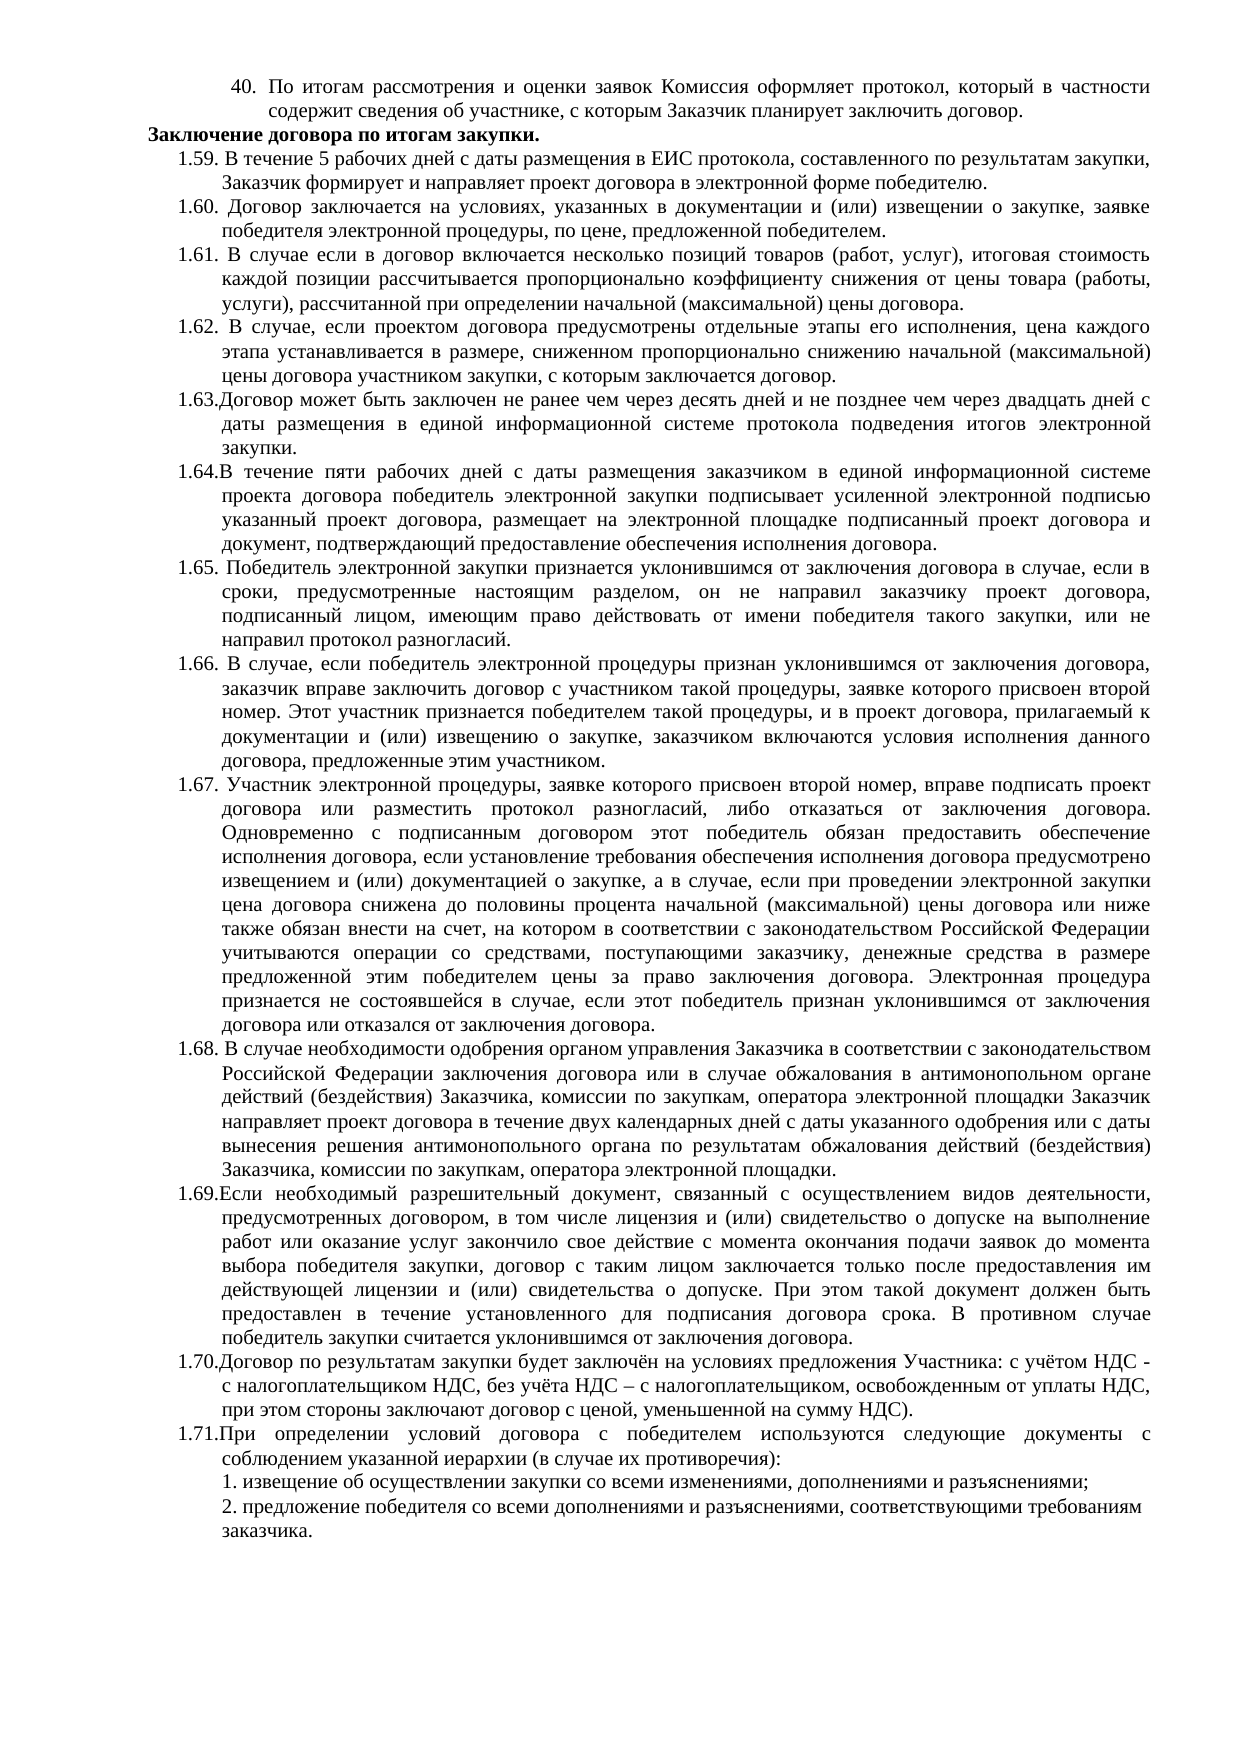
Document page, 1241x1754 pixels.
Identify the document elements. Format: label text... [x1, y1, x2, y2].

text 1.71.При определении условий договора с победителем используются следующие документы с соблюдением указанной иерархии (в случае их противоречия): [177, 1421, 1152, 1469]
text 1.70.Договор по результатам закупки будет заключён на условиях предложения Участника: с учётом НДС - с налогоплательщиком НДС, без учёта НДС – с налогоплательщиком, освобожденным от уплаты НДС, при этом стороны заключают договор с ценой, уменьшенной на сумму НДС). [177, 1349, 1152, 1421]
text 1.60. Договор заключается на условиях, указанных в документации и (или) извещении о закупке, заявке победителя электронной процедуры, по цене, предложенной победителем. [177, 194, 1152, 242]
text 1.61. В случае если в договор включается несколько позиций товаров (работ, услуг), итоговая стоимость каждой позиции рассчитывается пропорционально коэффициенту снижения от цены товара (работы, услуги), рассчитанной при определении начальной (максимальной) цены договора. [177, 242, 1152, 314]
subtitle Заключение договора по итогам закупки. [148, 122, 1152, 146]
text 1.59. В течение 5 рабочих дней с даты размещения в ЕИС протокола, составленного по результатам закупки, Заказчик формирует и направляет проект договора в электронной форме победителю. [177, 146, 1152, 194]
text 1.64.В течение пяти рабочих дней с даты размещения заказчиком в единой информационной системе проекта договора победитель электронной закупки подписывает усиленной электронной подписью указанный проект договора, размещает на электронной площадке подписанный проект договора и документ, подтверждающий предоставление обеспечения исполнения договора. [177, 459, 1152, 555]
text 1.66. В случае, если победитель электронной процедуры признан уклонившимся от заключения договора, заказчик вправе заключить договор с участником такой процедуры, заявке которого присвоен второй номер. Этот участник признается победителем такой процедуры, и в проект договора, прилагаемый к документации и (или) извещению о закупке, заказчиком включаются условия исполнения данного договора, предложенные этим участником. [177, 651, 1152, 772]
list По итогам рассмотрения и оценки заявок Комиссия оформляет протокол, который в частности содержит сведения об участнике, с которым Заказчик планирует заключить договор. [231, 74, 1152, 122]
text 1.69.Если необходимый разрешительный документ, связанный с осуществлением видов деятельности, предусмотренных договором, в том числе лицензия и (или) свидетельство о допуске на выполнение работ или оказание услуг закончило свое действие с момента окончания подачи заявок до момента выбора победителя закупки, договор с таким лицом заключается только после предоставления им действующей лицензии и (или) свидетельства о допуске. При этом такой документ должен быть предоставлен в течение установленного для подписания договора срока. В противном случае победитель закупки считается уклонившимся от заключения договора. [177, 1181, 1152, 1349]
text 1. извещение об осуществлении закупки со всеми изменениями, дополнениями и разъяснениями; [222, 1469, 1152, 1493]
text 1.65. Победитель электронной закупки признается уклонившимся от заключения договора в случае, если в сроки, предусмотренные настоящим разделом, он не направил заказчику проект договора, подписанный лицом, имеющим право действовать от имени победителя такого закупки, или не направил протокол разногласий. [177, 555, 1152, 651]
text 1.62. В случае, если проектом договора предусмотрены отдельные этапы его исполнения, цена каждого этапа устанавливается в размере, сниженном пропорционально снижению начальной (максимальной) цены договора участником закупки, с которым заключается договор. [177, 314, 1152, 387]
text 1.63.Договор может быть заключен не ранее чем через десять дней и не позднее чем через двадцать дней с даты размещения в единой информационной системе протокола подведения итогов электронной закупки. [177, 387, 1152, 459]
text 2. предложение победителя со всеми дополнениями и разъяснениями, соответствующими требованиям заказчика. [222, 1493, 1152, 1542]
text 1.68. В случае необходимости одобрения органом управления Заказчика в соответствии с законодательством Российской Федерации заключения договора или в случае обжалования в антимонопольном органе действий (бездействия) Заказчика, комиссии по закупкам, оператора электронной площадки Заказчик направляет проект договора в течение двух календарных дней с даты указанного одобрения или с даты вынесения решения антимонопольного органа по результатам обжалования действий (бездействия) Заказчика, комиссии по закупкам, оператора электронной площадки. [177, 1036, 1152, 1181]
text 1.67. Участник электронной процедуры, заявке которого присвоен второй номер, вправе подписать проект договора или разместить протокол разногласий, либо отказаться от заключения договора. Одновременно с подписанным договором этот победитель обязан предоставить обеспечение исполнения договора, если установление требования обеспечения исполнения договора предусмотрено извещением и (или) документацией о закупке, а в случае, если при проведении электронной закупки цена договора снижена до половины процента начальной (максимальной) цены договора или ниже также обязан внести на счет, на котором в соответствии с законодательством Российской Федерации учитываются операции со средствами, поступающими заказчику, денежные средства в размере предложенной этим победителем цены за право заключения договора. Электронная процедура признается не состоявшейся в случае, если этот победитель признан уклонившимся от заключения договора или отказался от заключения договора. [177, 772, 1152, 1036]
